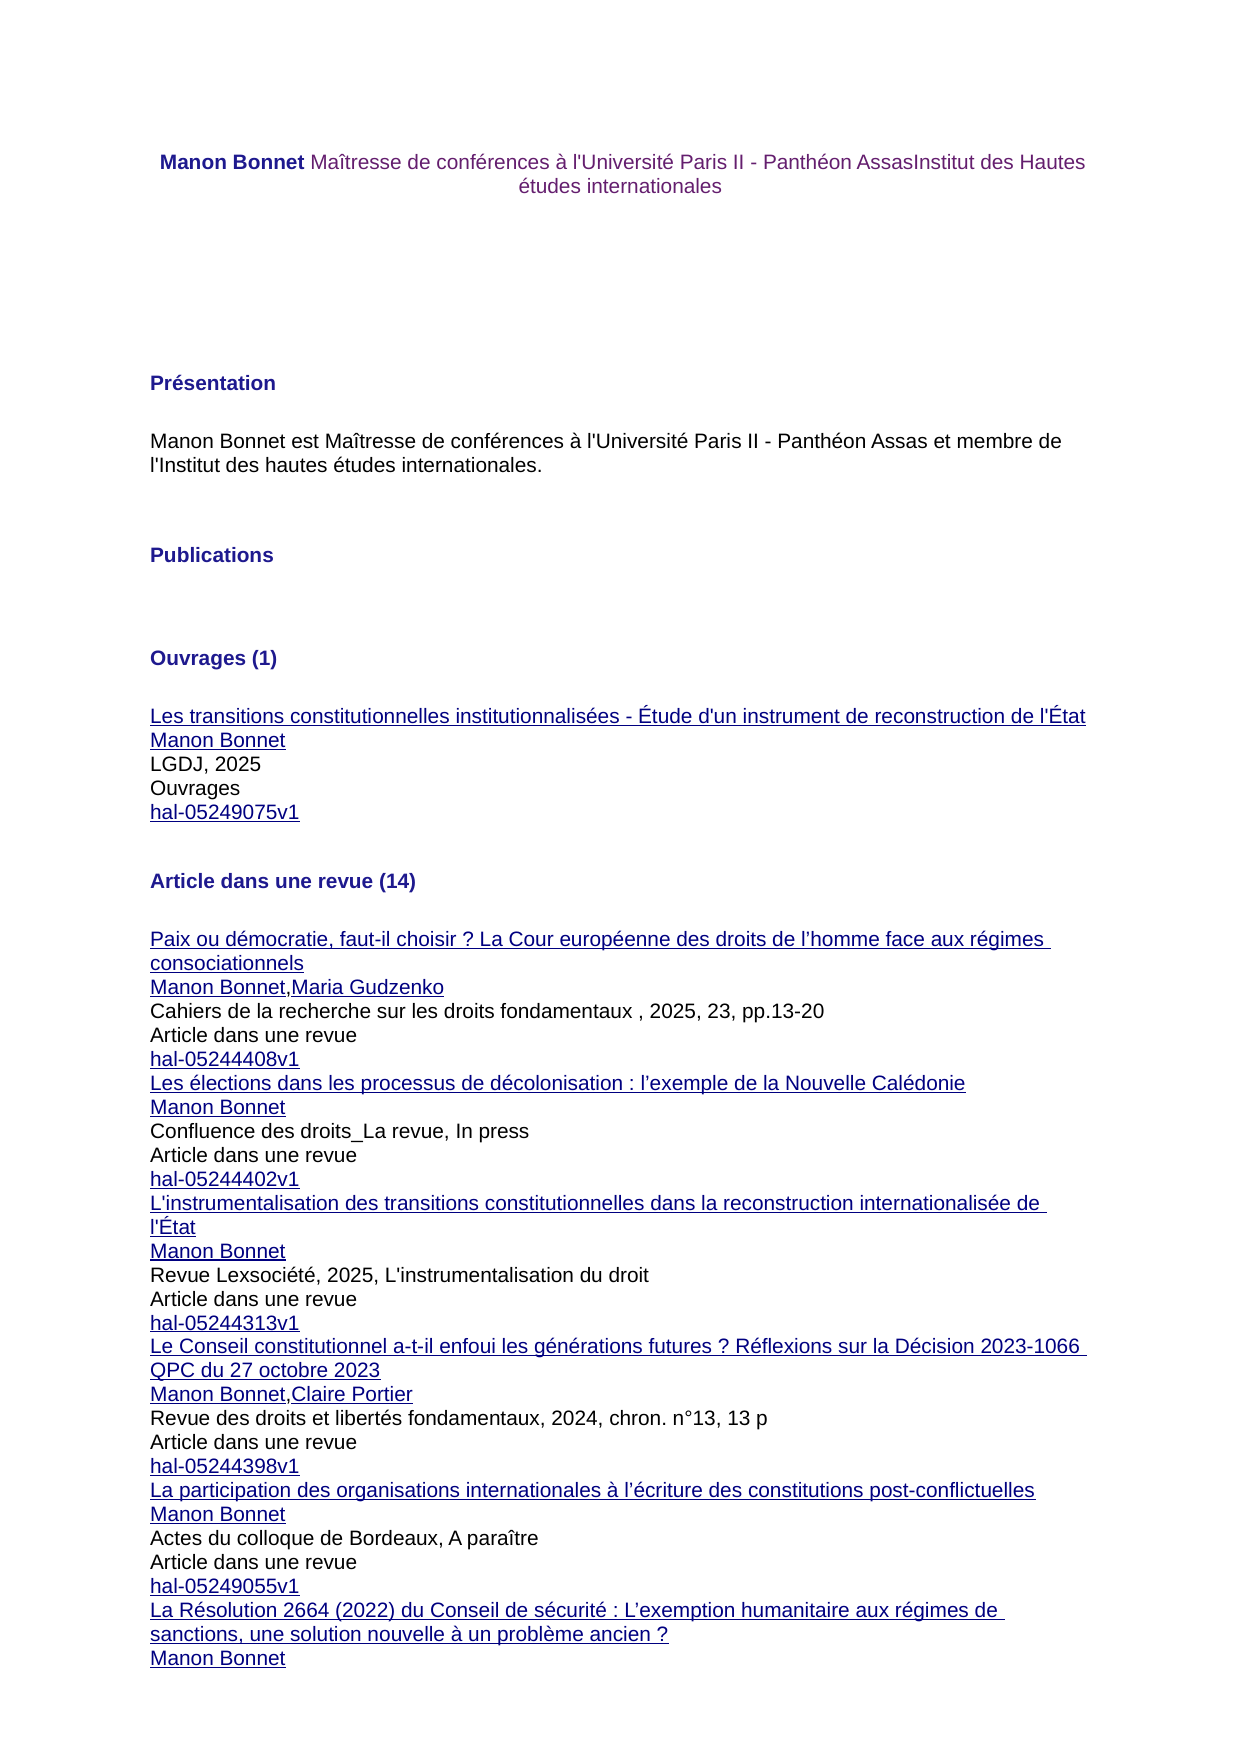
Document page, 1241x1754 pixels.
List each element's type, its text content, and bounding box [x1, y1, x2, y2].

subtitle Présentation [150, 371, 1090, 395]
table_cell Les élections dans les processus de décolonisation : l’exemple de la Nouvelle Calédonie Manon Bonnet Confluence des droits_La revue, In press Article dans une revue hal-05244402v1 [150, 1071, 1090, 1191]
text Manon Bonnet est Maîtresse de conférences à l'Université Paris II - Panthéon Assas et membre de l'Institut des hautes études internationales. [150, 429, 1090, 477]
table_cell L'instrumentalisation des transitions constitutionnelles dans la reconstruction internationalisée de l'État Manon Bonnet Revue Lexsociété, 2025, L'instrumentalisation du droit Article dans une revue hal-05244313v1 [150, 1191, 1090, 1334]
subtitle Article dans une revue (14) [150, 869, 1090, 893]
subtitle Ouvrages (1) [150, 646, 1090, 670]
table_header Les transitions constitutionnelles institutionnalisées - Étude d'un instrument de reconstruction de l'État Manon Bonnet LGDJ, 2025 Ouvrages hal-05249075v1 [150, 704, 1090, 824]
subtitle Publications [150, 543, 1090, 567]
table_cell La participation des organisations internationales à l’écriture des constitutions post-conflictuelles Manon Bonnet Actes du colloque de Bordeaux, A paraître Article dans une revue hal-05249055v1 [150, 1478, 1090, 1598]
table_header Paix ou démocratie, faut-il choisir ? La Cour européenne des droits de l’homme face aux régimes consociationnels Manon Bonnet,Maria Gudzenko Cahiers de la recherche sur les droits fondamentaux , 2025, 23, pp.13-20 Article dans une revue hal-05244408v1 [150, 927, 1090, 1071]
table_cell Le Conseil constitutionnel a-t-il enfoui les générations futures ? Réflexions sur la Décision 2023-1066 QPC du 27 octobre 2023 Manon Bonnet,Claire Portier Revue des droits et libertés fondamentaux, 2024, chron. n°13, 13 p Article dans une revue hal-05244398v1 [150, 1334, 1090, 1478]
subtitle Manon Bonnet Maîtresse de conférences à l'Université Paris II - Panthéon AssasInstitut des Hautes études internationales [150, 150, 1090, 198]
table_cell La Résolution 2664 (2022) du Conseil de sécurité : L’exemption humanitaire aux régimes de sanctions, une solution nouvelle à un problème ancien ? Manon Bonnet [150, 1598, 1090, 1670]
